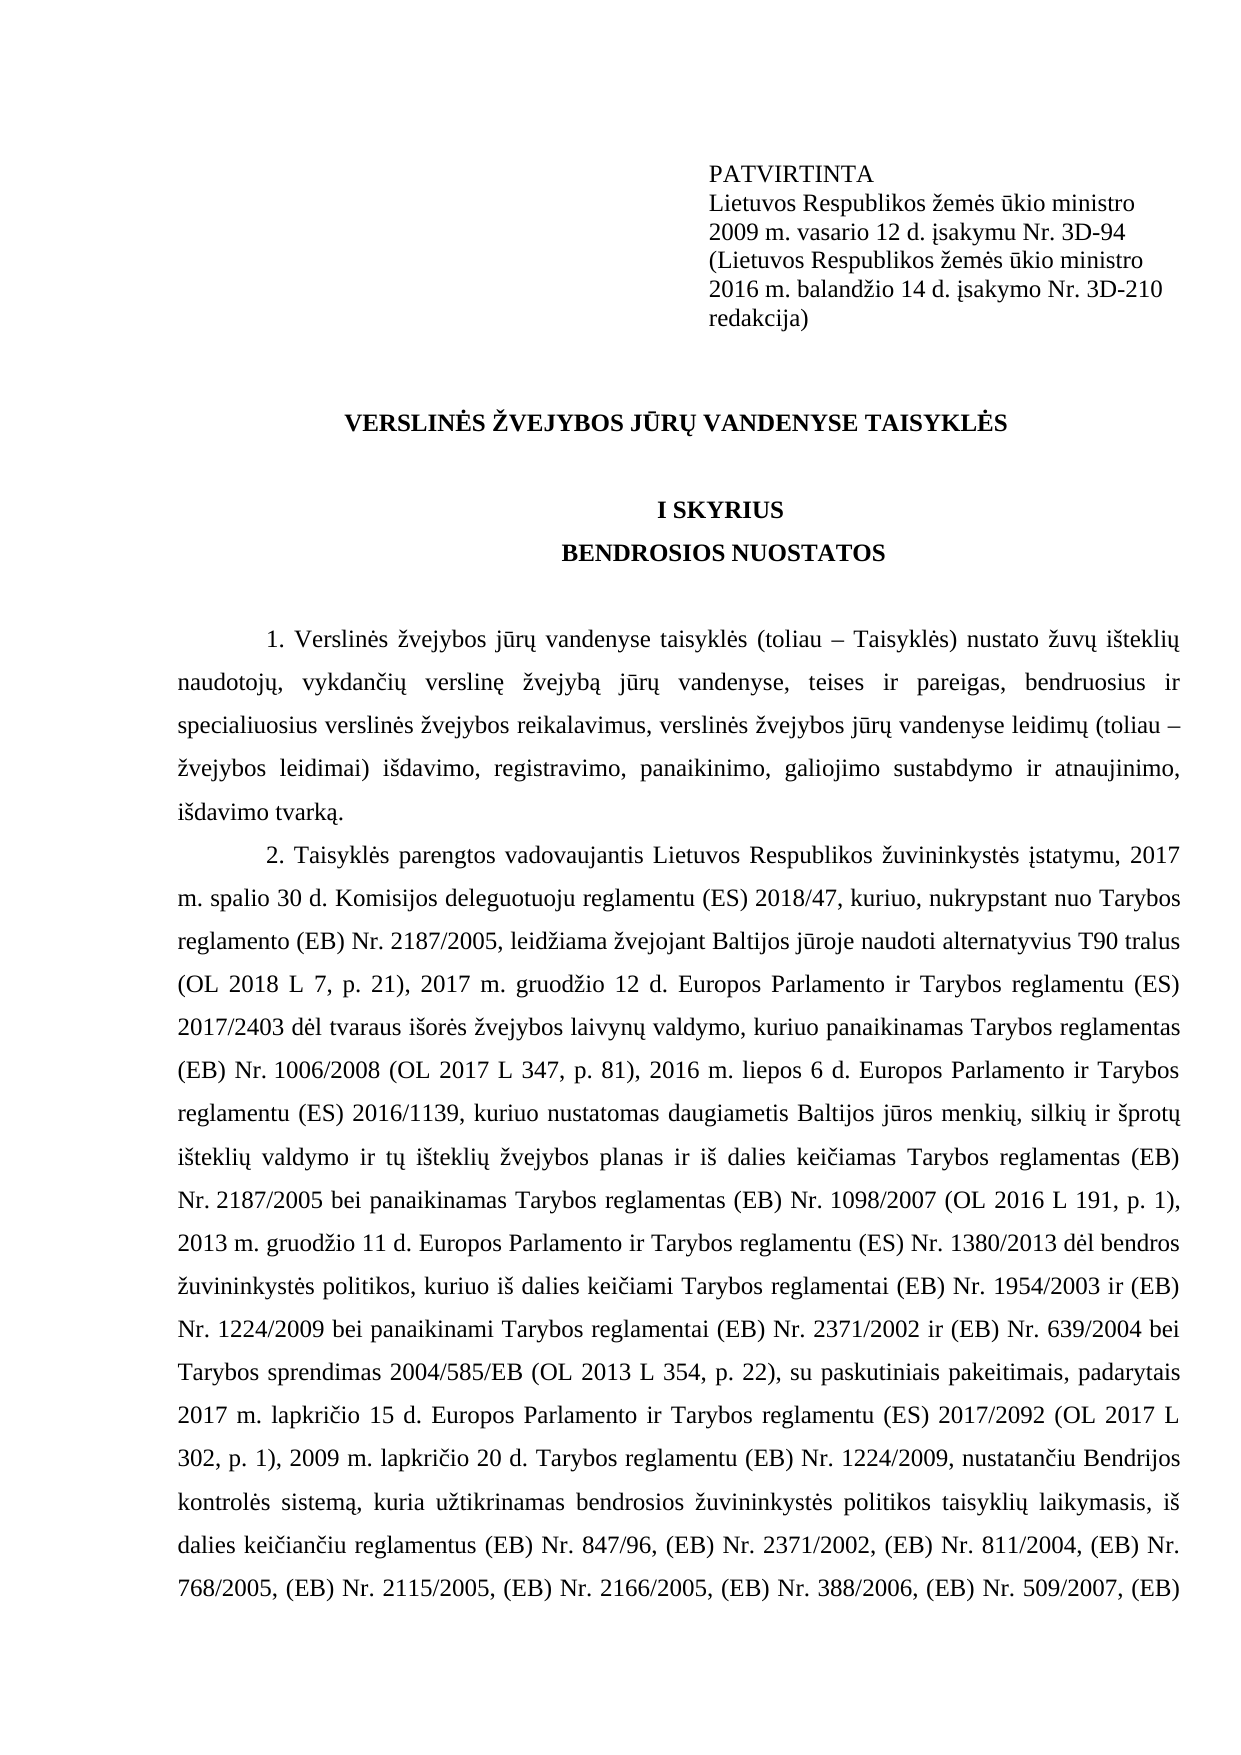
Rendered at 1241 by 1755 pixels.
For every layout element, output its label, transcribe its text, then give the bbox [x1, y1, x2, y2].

text VERSLINĖS ŽVEJYBOS JŪRŲ VANDENYSE TAISYKLĖS [177, 408, 1181, 437]
text I SKYRIUS [177, 495, 1181, 523]
text Lietuvos Respublikos žemės ūkio ministro 2009 m. vasario 12 d. įsakymu Nr. 3D-94 (Lietuvos Respublikos žemės ūkio ministro 2016 m. balandžio 14 d. įsakymo Nr. 3D-210 redakcija) [709, 188, 1181, 332]
text BENDROSIOS NUOSTATOS [177, 538, 1181, 567]
text 2. Taisyklės parengtos vadovaujantis Lietuvos Respublikos žuvininkystės įstatymu, 2017 m. spalio 30 d. Komisijos deleguotuoju reglamentu (ES) 2018/47, kuriuo, nukrypstant nuo Tarybos reglamento (EB) Nr. 2187/2005, leidžiama žvejojant Baltijos jūroje naudoti alternatyvius T90 tralus (OL 2018 L 7, p. 21), 2017 m. gruodžio 12 d. Europos Parlamento ir Tarybos reglamentu (ES) 2017/2403 dėl tvaraus išorės žvejybos laivynų valdymo, kuriuo panaikinamas Tarybos reglamentas (EB) Nr. 1006/2008 (OL 2017 L 347, p. 81), 2016 m. liepos 6 d. Europos Parlamento ir Tarybos reglamentu (ES) 2016/1139, kuriuo nustatomas daugiametis Baltijos jūros menkių, silkių ir šprotų išteklių valdymo ir tų išteklių žvejybos planas ir iš dalies keičiamas Tarybos reglamentas (EB) Nr. 2187/2005 bei panaikinamas Tarybos reglamentas (EB) Nr. 1098/2007 (OL 2016 L 191, p. 1), 2013 m. gruodžio 11 d. Europos Parlamento ir Tarybos reglamentu (ES) Nr. 1380/2013 dėl bendros žuvininkystės politikos, kuriuo iš dalies keičiami Tarybos reglamentai (EB) Nr. 1954/2003 ir (EB) Nr. 1224/2009 bei panaikinami Tarybos reglamentai (EB) Nr. 2371/2002 ir (EB) Nr. 639/2004 bei Tarybos sprendimas 2004/585/EB (OL 2013 L 354, p. 22), su paskutiniais pakeitimais, padarytais 2017 m. lapkričio 15 d. Europos Parlamento ir Tarybos reglamentu (ES) 2017/2092 (OL 2017 L 302, p. 1), 2009 m. lapkričio 20 d. Tarybos reglamentu (EB) Nr. 1224/2009, nustatančiu Bendrijos kontrolės sistemą, kuria užtikrinamas bendrosios žuvininkystės politikos taisyklių laikymasis, iš dalies keičiančiu reglamentus (EB) Nr. 847/96, (EB) Nr. 2371/2002, (EB) Nr. 811/2004, (EB) Nr. 768/2005, (EB) Nr. 2115/2005, (EB) Nr. 2166/2005, (EB) Nr. 388/2006, (EB) Nr. 509/2007, (EB) [177, 840, 1181, 1602]
text patvirtinta [709, 159, 1181, 188]
text 1. Verslinės žvejybos jūrų vandenyse taisyklės (toliau – Taisyklės) nustato žuvų išteklių naudotojų, vykdančių verslinę žvejybą jūrų vandenyse, teises ir pareigas, bendruosius ir specialiuosius verslinės žvejybos reikalavimus, verslinės žvejybos jūrų vandenyse leidimų (toliau – žvejybos leidimai) išdavimo, registravimo, panaikinimo, galiojimo sustabdymo ir atnaujinimo, išdavimo tvarką. [177, 624, 1181, 825]
